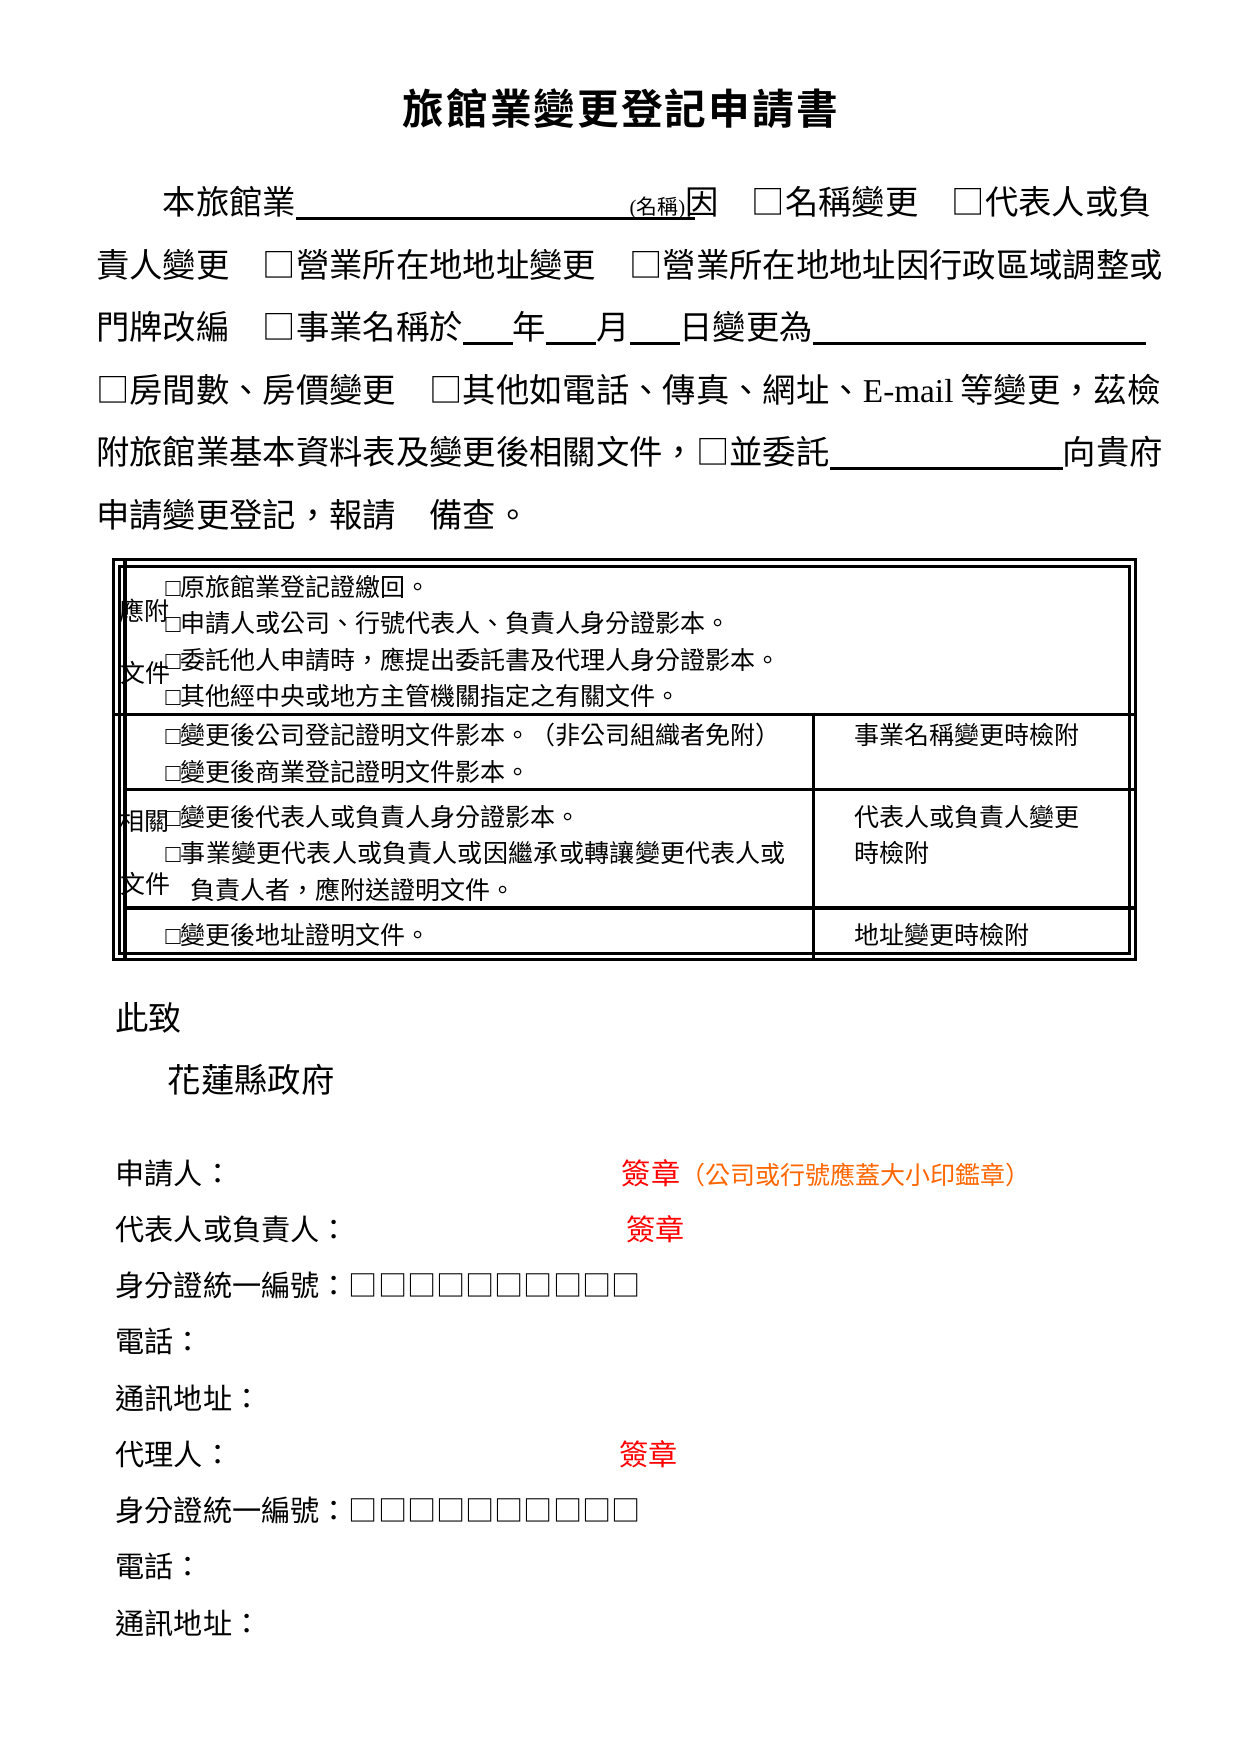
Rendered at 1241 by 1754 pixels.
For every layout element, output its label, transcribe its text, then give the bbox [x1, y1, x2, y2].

text 代表人或負責人： 簽章 [115, 1193, 1147, 1249]
text 通訊地址： [115, 1361, 1147, 1418]
table_cell □變更後公司登記證明文件影本。（非公司組織者免附） □變更後商業登記證明文件影本。 [127, 716, 812, 788]
text 此致 [115, 974, 1147, 1036]
table_cell 事業名稱變更時檢附 [815, 716, 1128, 788]
text 身分證統一編號：□□□□□□□□□□ [115, 1249, 1147, 1305]
table_cell □變更後地址證明文件。 [127, 910, 812, 952]
text 旅館業變更登記申請書 [59, 64, 1181, 127]
table_header 應附文件 [117, 561, 123, 713]
text 通訊地址： [115, 1586, 1147, 1643]
text 電話： [115, 1305, 1147, 1361]
text 申請人： 簽章（公司或行號應蓋大小印鑑章） [115, 1136, 1147, 1193]
text 身分證統一編號：□□□□□□□□□□ [115, 1474, 1147, 1530]
text 花蓮縣政府 [59, 1036, 1147, 1099]
text 代理人： 簽章 [115, 1418, 1147, 1474]
table_cell 代表人或負責人變更時檢附 [815, 791, 1128, 906]
table_cell □變更後代表人或負責人身分證影本。 □事業變更代表人或負責人或因繼承或轉讓變更代表人或負責人者，應附送證明文件。 [127, 791, 812, 906]
table_cell 地址變更時檢附 [815, 910, 1128, 952]
text 電話： [115, 1530, 1147, 1586]
table_header □原旅館業登記證繳回。 □申請人或公司、行號代表人、負責人身分證影本。 □委託他人申請時，應提出委託書及代理人身分證影本。 □其他經中央或地方主管機關指定之有關文件。 [127, 561, 1132, 713]
text 本旅館業 (名稱)因 □名稱變更 □代表人或負責人變更 □營業所在地地址變更 □營業所在地地址因行政區域調整或門牌改編 □事業名稱於 年 月 日變更為 □房間數、房價變更 □其他如電話、傳真、網址、E-mail等變更，茲檢附旅館業基本資料表及變更後相關文件，□並委託 向貴府申請變更登記，報請 備查。 [96, 164, 1165, 539]
